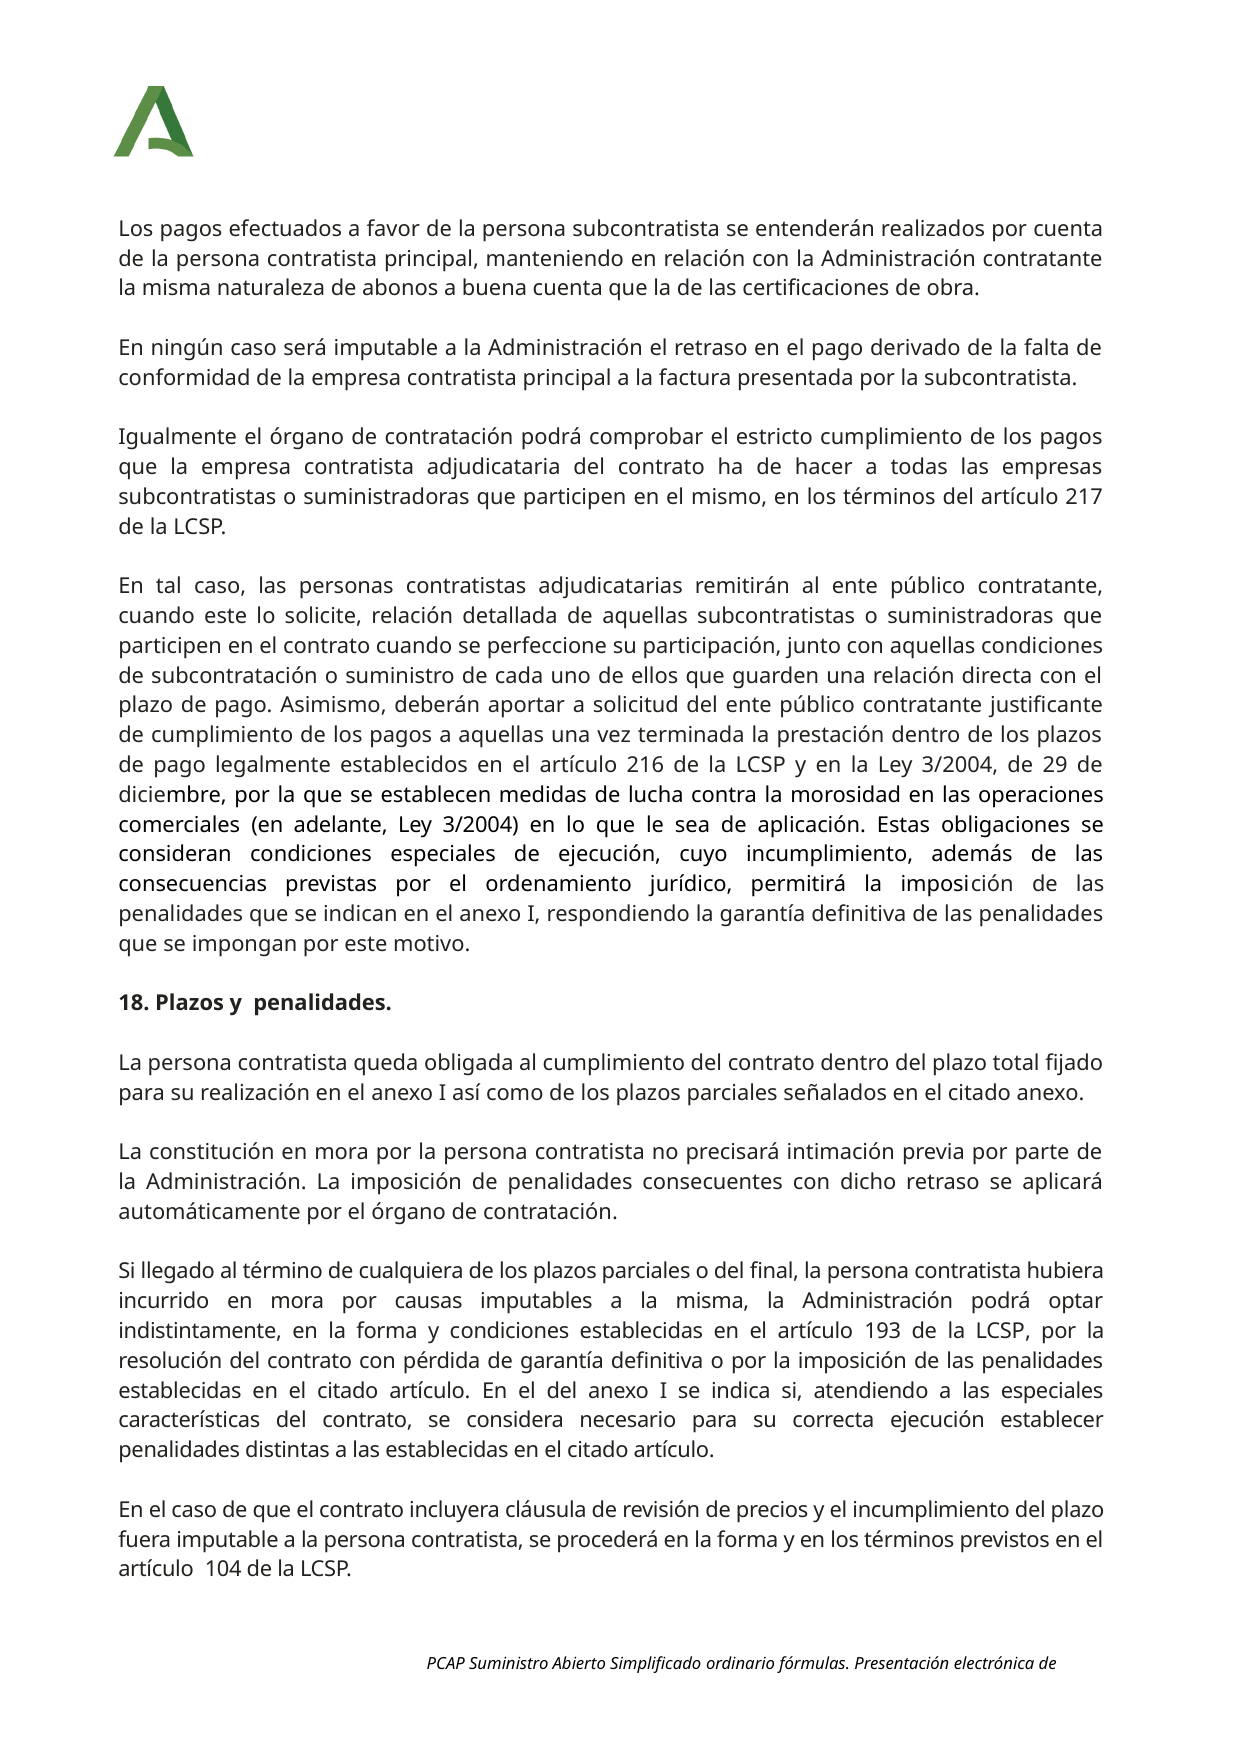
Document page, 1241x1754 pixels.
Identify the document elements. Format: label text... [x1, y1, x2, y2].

text Igualmente el órgano de contratación podrá comprobar el estricto cumplimiento de los pagos que la empresa contratista adjudicataria del contrato ha de hacer a todas las empresas subcontratistas o suministradoras que participen en el mismo, en los términos del artículo 217 de la LCSP. [118, 421, 1104, 540]
picture [109, 81, 198, 161]
text La constitución en mora por la persona contratista no precisará intimación previa por parte de la Administración. La imposición de penalidades consecuentes con dicho retraso se aplicará automáticamente por el órgano de contratación. [118, 1136, 1104, 1226]
text Si llegado al término de cualquiera de los plazos parciales o del final, la persona contratista hubiera incurrido en mora por causas imputables a la misma, la Administración podrá optar indistintamente, en la forma y condiciones establecidas en el artículo 193 de la LCSP, por la resolución del contrato con pérdida de garantía definitiva o por la imposición de las penalidades establecidas en el citado artículo. En el del anexo I se indica si, atendiendo a las especiales características del contrato, se considera necesario para su correcta ejecución establecer penalidades distintas a las establecidas en el citado artículo. [118, 1255, 1104, 1464]
text Los pagos efectuados a favor de la persona subcontratista se entenderán realizados por cuenta de la persona contratista principal, manteniendo en relación con la Administración contratante la misma naturaleza de abonos a buena cuenta que la de las certificaciones de obra. [118, 213, 1104, 302]
text En ningún caso será imputable a la Administración el retraso en el pago derivado de la falta de conformidad de la empresa contratista principal a la factura presentada por la subcontratista. [118, 332, 1104, 391]
text En el caso de que el contrato incluyera cláusula de revisión de precios y el incumplimiento del plazo fuera imputable a la persona contratista, se procederá en la forma y en los términos previstos en el artículo 104 de la LCSP. [118, 1494, 1104, 1583]
text 18. Plazos y penalidades. [118, 987, 1104, 1017]
text La persona contratista queda obligada al cumplimiento del contrato dentro del plazo total fijado para su realización en el anexo I así como de los plazos parciales señalados en el citado anexo. [118, 1047, 1104, 1106]
text En tal caso, las personas contratistas adjudicatarias remitirán al ente público contratante, cuando este lo solicite, relación detallada de aquellas subcontratistas o suministradoras que participen en el contrato cuando se perfeccione su participación, junto con aquellas condiciones de subcontratación o suministro de cada uno de ellos que guarden una relación directa con el plazo de pago. Asimismo, deberán aportar a solicitud del ente público contratante justificante de cumplimiento de los pagos a aquellas una vez terminada la prestación dentro de los plazos de pago legalmente establecidos en el artículo 216 de la LCSP y en la Ley 3/2004, de 29 de diciembre, por la que se establecen medidas de lucha contra la morosidad en las operaciones comerciales (en adelante, Ley 3/2004) en lo que le sea de aplicación. Estas obligaciones se consideran condiciones especiales de ejecución, cuyo incumplimiento, además de las consecuencias previstas por el ordenamiento jurídico, permitirá la imposición de las penalidades que se indican en el anexo I, respondiendo la garantía definitiva de las penalidades que se impongan por este motivo. [118, 570, 1104, 957]
